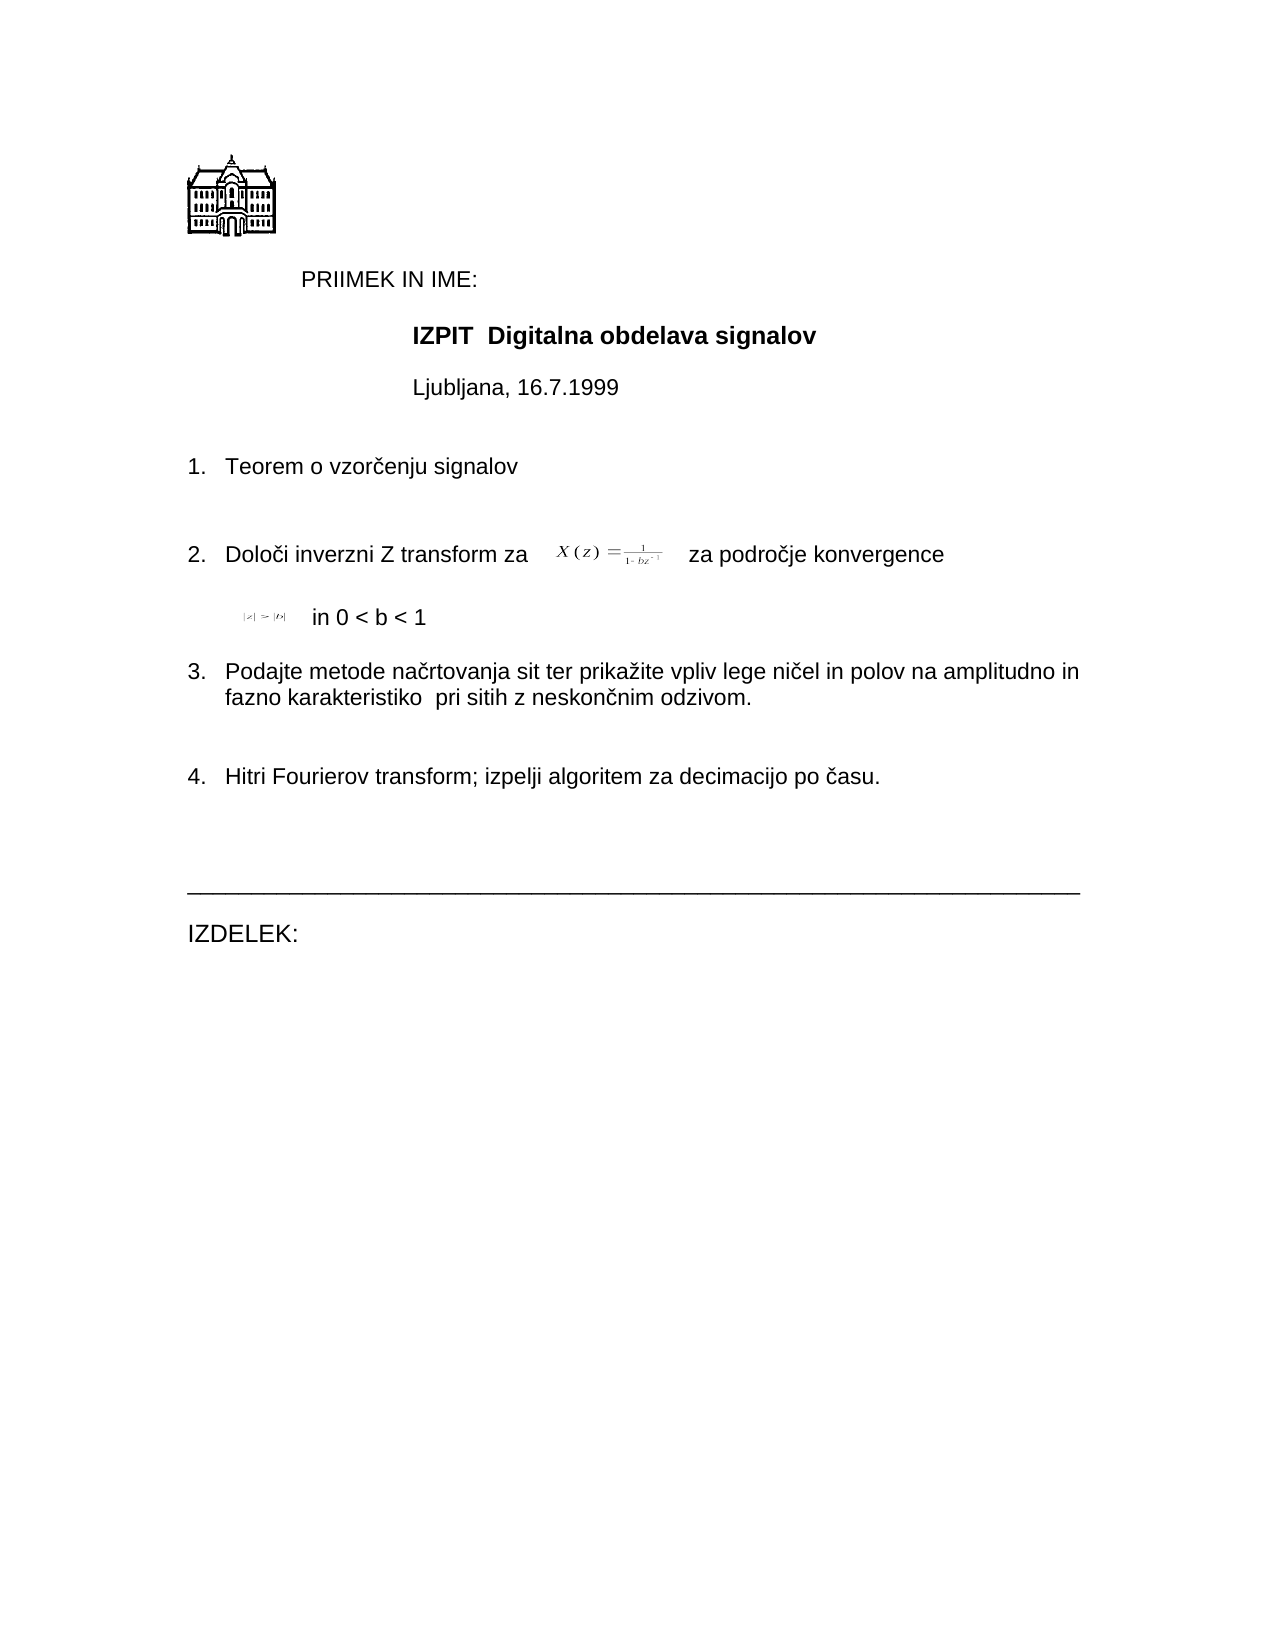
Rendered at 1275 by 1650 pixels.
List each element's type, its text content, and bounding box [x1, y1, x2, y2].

text in 0 < b < 1 [225, 603, 1087, 658]
text Ljubljana, 16.7.1999 [337, 374, 1087, 400]
list Hitri Fourierov transform; izpelji algoritem za decimacijo po času. [187, 763, 1087, 790]
list Podajte metode načrtovanja sit ter prikažite vpliv lege ničel in polov na amplitudno in fazno karakteristiko pri sitih z neskončnim odzivom. [187, 658, 1087, 711]
subtitle PRIIMEK IN IME: [187, 266, 1087, 292]
text IZDELEK: [187, 919, 1087, 948]
list Teorem o vzorčenju signalov [187, 453, 1087, 505]
list Določi inverzni Z transform za za področje konvergence [187, 532, 1087, 576]
subtitle IZPIT Digitalna obdelava signalov [337, 321, 1087, 349]
text ______________________________________________________________________ [187, 869, 1087, 895]
